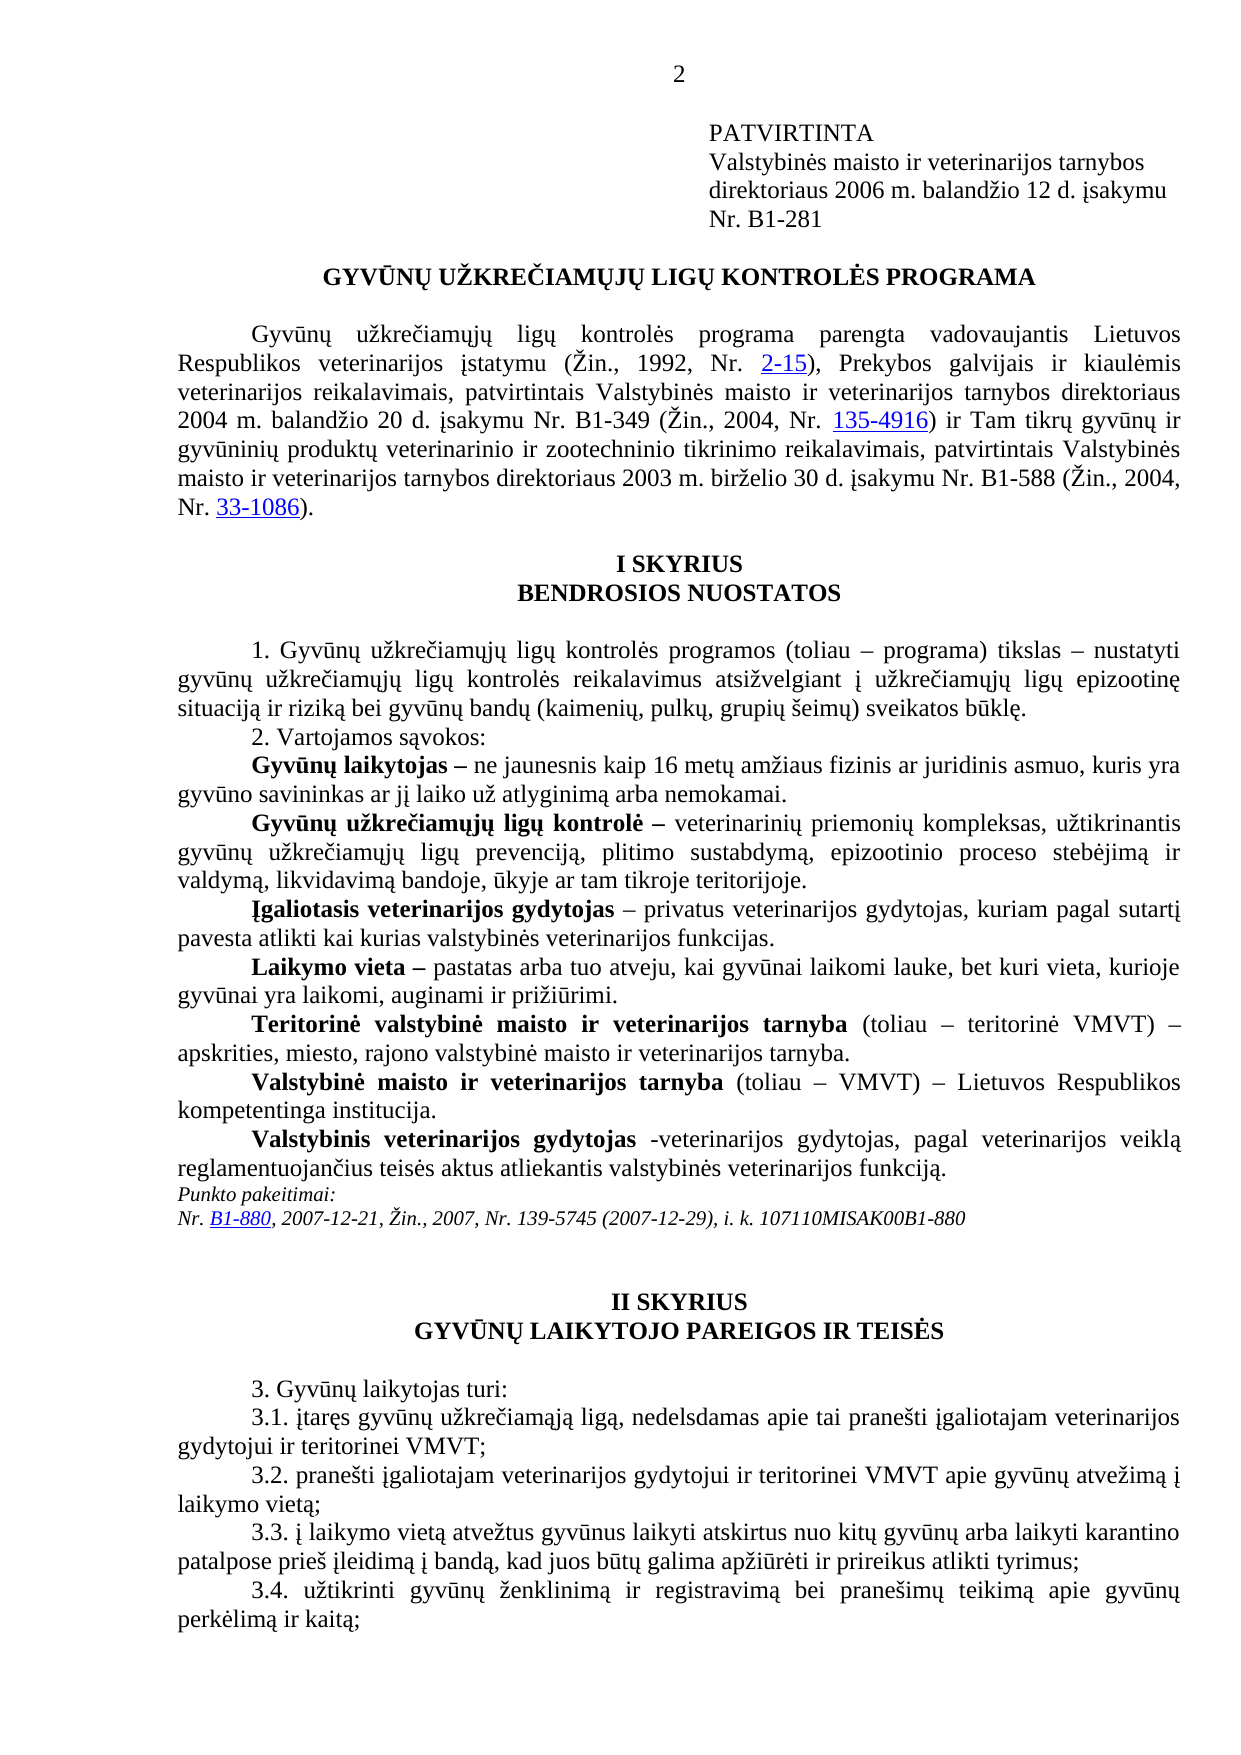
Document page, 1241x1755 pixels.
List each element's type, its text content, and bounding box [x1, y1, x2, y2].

text Gyvūnų laikytojas – ne jaunesnis kaip 16 metų amžiaus fizinis ar juridinis asmuo, kuris yra gyvūno savininkas ar jį laiko už atlyginimą arba nemokamai. [177, 751, 1181, 808]
text Laikymo vieta – pastatas arba tuo atveju, kai gyvūnai laikomi lauke, bet kuri vieta, kurioje gyvūnai yra laikomi, auginami ir prižiūrimi. [177, 952, 1181, 1009]
text 2. Vartojamos sąvokos: [177, 722, 1181, 751]
text 1. Gyvūnų užkrečiamųjų ligų kontrolės programos (toliau – programa) tikslas – nustatyti gyvūnų užkrečiamųjų ligų kontrolės reikalavimus atsižvelgiant į užkrečiamųjų ligų epizootinę situaciją ir riziką bei gyvūnų bandų (kaimenių, pulkų, grupių šeimų) sveikatos būklę. [177, 636, 1181, 722]
text GYVŪNŲ LAIKYTOJO PAREIGOS IR TEISĖS [177, 1316, 1181, 1345]
text Nr. B1-281 [177, 204, 1181, 233]
text Valstybinis veterinarijos gydytojas -veterinarijos gydytojas, pagal veterinarijos veiklą reglamentuojančius teisės aktus atliekantis valstybinės veterinarijos funkciją. [177, 1124, 1181, 1182]
text direktoriaus 2006 m. balandžio 12 d. įsakymu [177, 176, 1181, 204]
text II SKYRIUS [177, 1287, 1181, 1316]
text Teritorinė valstybinė maisto ir veterinarijos tarnyba (toliau – teritorinė VMVT) – apskrities, miesto, rajono valstybinė maisto ir veterinarijos tarnyba. [177, 1009, 1181, 1067]
text 3. Gyvūnų laikytojas turi: [177, 1374, 1181, 1402]
text BENDROSIOS NUOSTATOS [177, 578, 1181, 607]
text Punkto pakeitimai: [177, 1182, 1181, 1206]
text 3.4. užtikrinti gyvūnų ženklinimą ir registravimą bei pranešimų teikimą apie gyvūnų perkėlimą ir kaitą; [177, 1575, 1181, 1632]
text Įgaliotasis veterinarijos gydytojas – privatus veterinarijos gydytojas, kuriam pagal sutartį pavesta atlikti kai kurias valstybinės veterinarijos funkcijas. [177, 894, 1181, 952]
text Nr. B1-880, 2007-12-21, Žin., 2007, Nr. 139-5745 (2007-12-29), i. k. 107110MISAK00B1-880 [177, 1206, 1181, 1230]
text 3.3. į laikymo vietą atvežtus gyvūnus laikyti atskirtus nuo kitų gyvūnų arba laikyti karantino patalpose prieš įleidimą į bandą, kad juos būtų galima apžiūrėti ir prireikus atlikti tyrimus; [177, 1517, 1181, 1575]
text 3.1. įtaręs gyvūnų užkrečiamąją ligą, nedelsdamas apie tai pranešti įgaliotajam veterinarijos gydytojui ir teritorinei VMVT; [177, 1402, 1181, 1460]
text Gyvūnų užkrečiamųjų ligų kontrolė – veterinarinių priemonių kompleksas, užtikrinantis gyvūnų užkrečiamųjų ligų prevenciją, plitimo sustabdymą, epizootinio proceso stebėjimą ir valdymą, likvidavimą bandoje, ūkyje ar tam tikroje teritorijoje. [177, 808, 1181, 894]
text Valstybinė maisto ir veterinarijos tarnyba (toliau – VMVT) – Lietuvos Respublikos kompetentinga institucija. [177, 1067, 1181, 1124]
text Gyvūnų užkrečiamųjų ligų kontrolės programa parengta vadovaujantis Lietuvos Respublikos veterinarijos įstatymu (Žin., 1992, Nr. 2-15), Prekybos galvijais ir kiaulėmis veterinarijos reikalavimais, patvirtintais Valstybinės maisto ir veterinarijos tarnybos direktoriaus 2004 m. balandžio 20 d. įsakymu Nr. B1-349 (Žin., 2004, Nr. 135-4916) ir Tam tikrų gyvūnų ir gyvūninių produktų veterinarinio ir zootechninio tikrinimo reikalavimais, patvirtintais Valstybinės maisto ir veterinarijos tarnybos direktoriaus 2003 m. birželio 30 d. įsakymu Nr. B1-588 (Žin., 2004, Nr. 33-1086). [177, 319, 1181, 521]
text I SKYRIUS [177, 549, 1181, 578]
text GYVŪNŲ UŽKREČIAMŲJŲ LIGŲ KONTROLĖS PROGRAMA [177, 262, 1181, 291]
text 3.2. pranešti įgaliotajam veterinarijos gydytojui ir teritorinei VMVT apie gyvūnų atvežimą į laikymo vietą; [177, 1460, 1181, 1517]
text Valstybinės maisto ir veterinarijos tarnybos [177, 147, 1181, 176]
text PATVIRTINTA [709, 118, 1181, 147]
